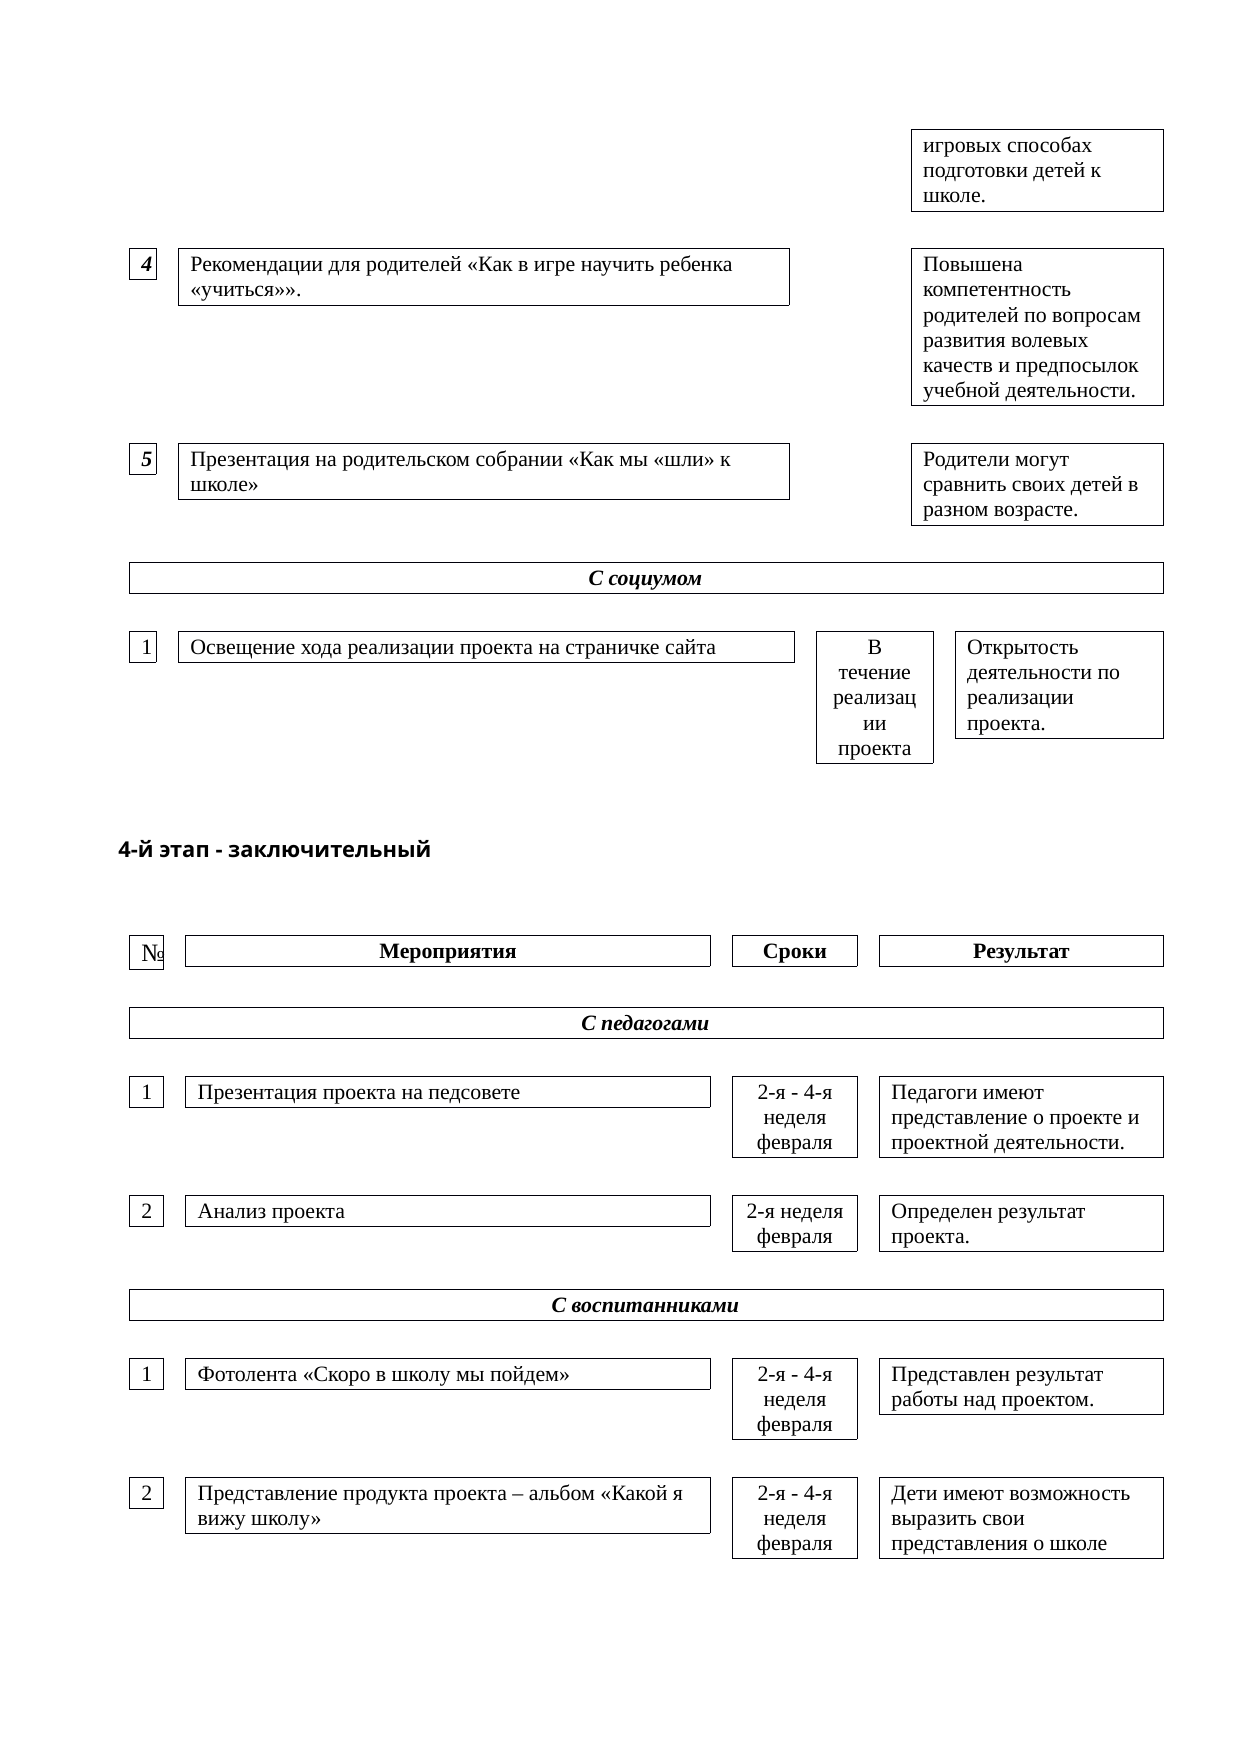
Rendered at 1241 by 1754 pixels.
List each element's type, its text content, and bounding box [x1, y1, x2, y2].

table_cell Презентация проекта на педсовете [174, 1065, 721, 1184]
table_cell [800, 118, 900, 551]
table_cell 2 [118, 1184, 174, 1278]
table_cell Рекомендации для родителей «Как в игре научить ребенка «учиться»». [167, 237, 800, 432]
table_cell 2-я - 4-я неделя февраля [721, 1466, 868, 1585]
table_cell В течение реализации проекта [805, 620, 944, 789]
table_cell 2-я - 4-я неделя февраля [721, 1065, 868, 1184]
table_cell [167, 118, 800, 237]
table_header Мероприятия [174, 924, 721, 996]
table_cell Освещение хода реализации проекта на страничке сайта [167, 620, 805, 789]
table_cell 2 [118, 1466, 174, 1585]
table_cell Педагоги имеют представление о проекте и проектной деятельности. [868, 1065, 1174, 1184]
table_cell С социумом [118, 551, 1174, 620]
table_cell Представлен результат работы над проектом. [868, 1347, 1174, 1466]
table_cell С воспитанниками [118, 1278, 1174, 1347]
table_cell игровых способах подготовки детей к школе. [900, 118, 1174, 237]
table_cell 1 [118, 620, 167, 789]
table_cell Представление продукта проекта – альбом «Какой я вижу школу» [174, 1466, 721, 1585]
text 4-й этап - заключительный [118, 834, 1122, 864]
table_cell Презентация на родительском собрании «Как мы «шли» к школе» [167, 432, 800, 551]
table_cell Фотолента «Скоро в школу мы пойдем» [174, 1347, 721, 1466]
table_cell 4 [118, 237, 167, 432]
table_cell 2-я - 4-я неделя февраля [721, 1347, 868, 1466]
table_cell Определен результат проекта. [868, 1184, 1174, 1278]
table_cell Дети имеют возможность выразить свои представления о школе [868, 1466, 1174, 1585]
table_cell Анализ проекта [174, 1184, 721, 1278]
table_cell 1 [118, 1065, 174, 1184]
table_cell [118, 118, 167, 237]
table_cell Повышена компетентность родителей по вопросам развития волевых качеств и предпосылок учебной деятельности. [900, 237, 1174, 432]
table_cell 1 [118, 1347, 174, 1466]
table_cell С педагогами [118, 996, 1174, 1065]
table_header № [118, 924, 174, 996]
table_header Сроки [721, 924, 868, 996]
table_cell Родители могут сравнить своих детей в разном возрасте. [900, 432, 1174, 551]
table_cell 2-я неделя февраля [721, 1184, 868, 1278]
table_cell Открытость деятельности по реализации проекта. [944, 620, 1174, 789]
table_cell 5 [118, 432, 167, 551]
table_header Результат [868, 924, 1174, 996]
